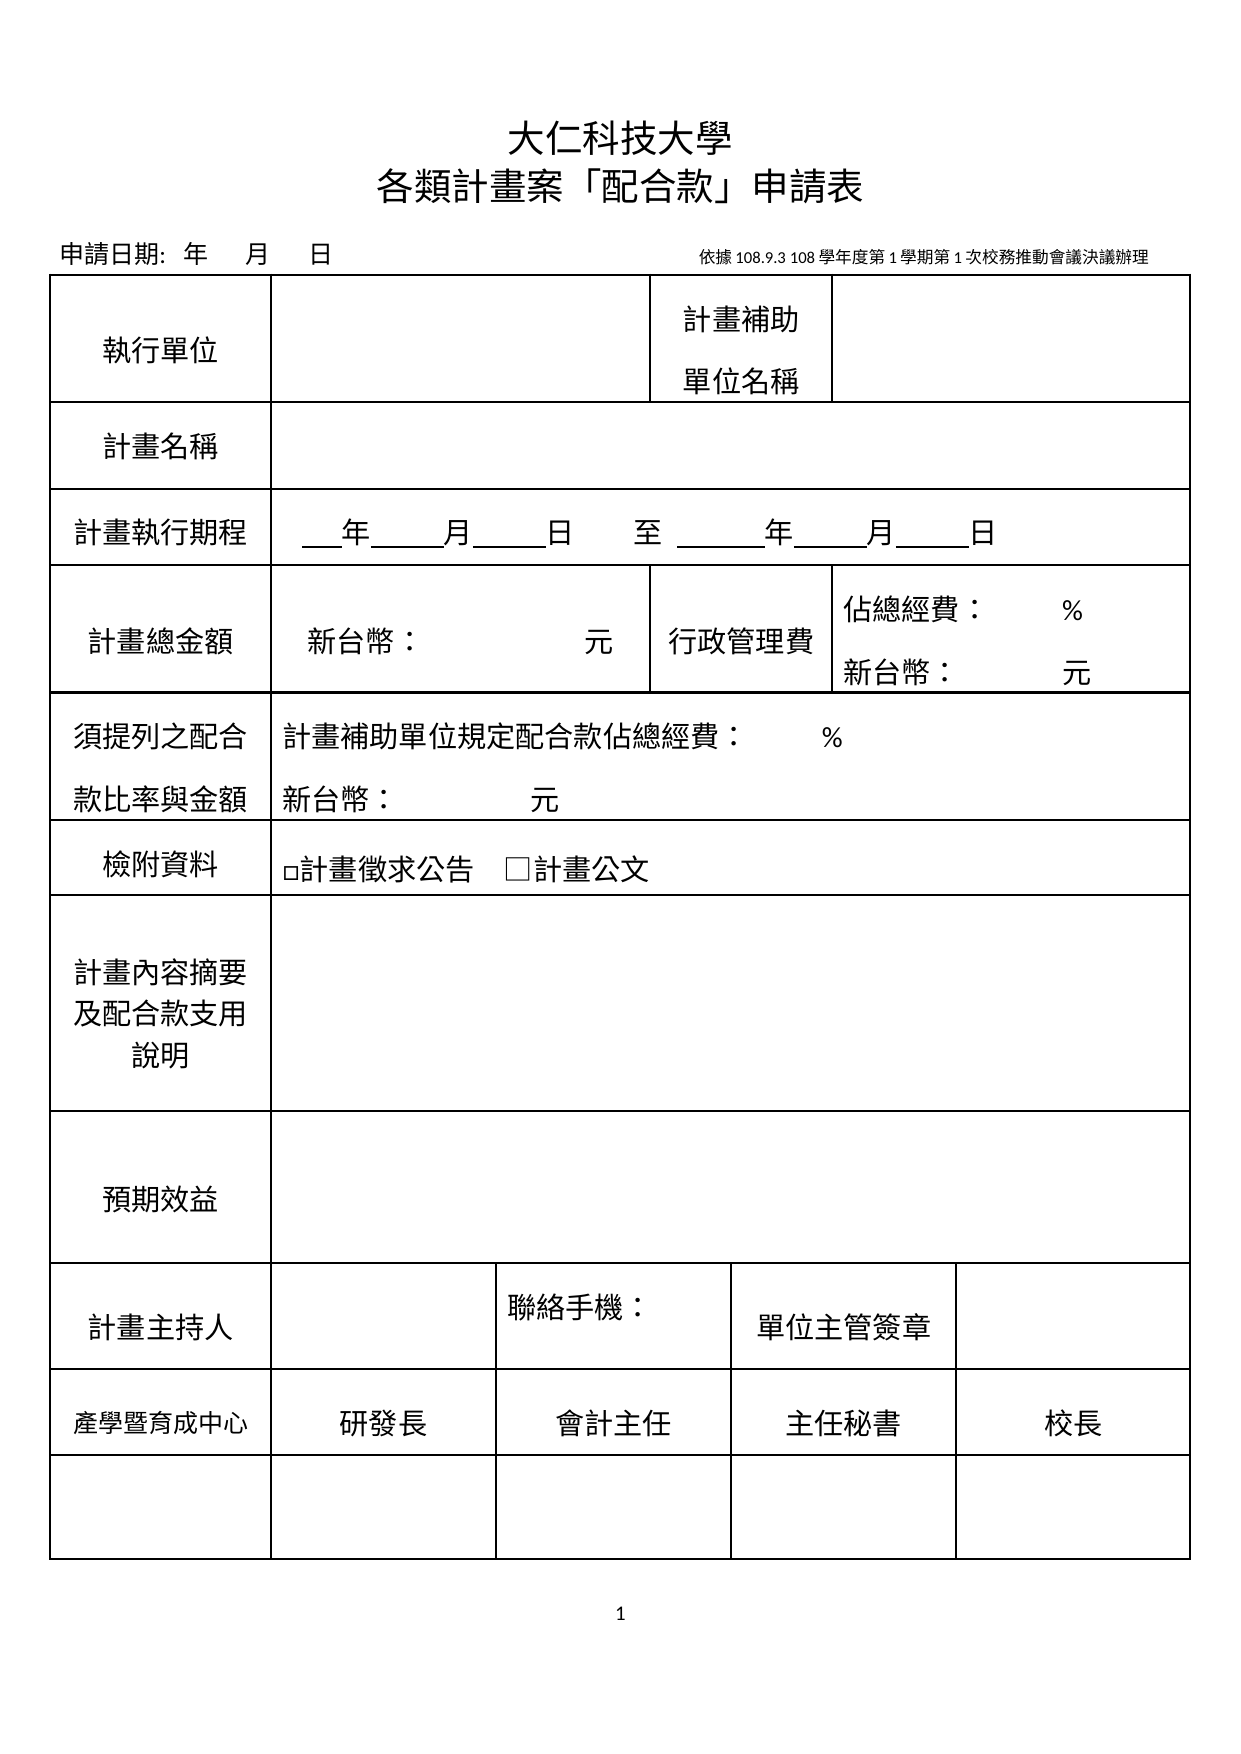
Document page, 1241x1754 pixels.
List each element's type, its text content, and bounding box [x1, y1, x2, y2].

table_cell 計畫名稱 [51, 403, 270, 487]
table_cell 研發長 [272, 1370, 495, 1454]
text 大仁科技大學 [148, 94, 1092, 157]
table_cell 計畫執行期程 [51, 490, 270, 564]
table_cell [272, 1264, 495, 1367]
table_cell 計畫主持人 [51, 1264, 270, 1367]
table_cell 會計主任 [497, 1370, 730, 1454]
table_cell 年 月 日 至 年 月 日 [272, 490, 1189, 564]
text 各類計畫案「配合款」申請表 [148, 157, 1092, 211]
table_cell [957, 1264, 1189, 1367]
table_header 計畫補助 單位名稱 [651, 276, 831, 401]
table_cell [272, 403, 1189, 487]
table_cell [272, 1112, 1189, 1262]
table_cell 新台幣： 元 [272, 566, 649, 691]
table_cell 計畫補助單位規定配合款佔總經費： % 新台幣： 元 [272, 694, 1189, 818]
table_cell 產學暨育成中心 [51, 1370, 270, 1454]
table_cell 校長 [957, 1370, 1189, 1454]
table_cell 預期效益 [51, 1112, 270, 1262]
table_header 執行單位 [51, 276, 270, 401]
table_cell 檢附資料 [51, 821, 270, 894]
table_cell [272, 896, 1189, 1110]
table_cell 行政管理費 [651, 566, 831, 691]
table_cell 單位主管簽章 [732, 1264, 955, 1367]
table_cell 計畫總金額 [51, 566, 270, 691]
table_cell [272, 1456, 495, 1558]
table_header [833, 276, 1189, 401]
table_cell 佔總經費： % 新台幣： 元 [833, 566, 1189, 691]
text 申請日期: 年 月 日 依據108.9.3 108學年度第1學期第1次校務推動會議決議辦理 [59, 211, 1196, 273]
table_cell [497, 1456, 730, 1558]
table_header [272, 276, 649, 401]
table_cell [51, 1456, 270, 1558]
table_cell 主任秘書 [732, 1370, 955, 1454]
table_cell □計畫徵求公告 □計畫公文 [272, 821, 1189, 894]
table_cell [732, 1456, 955, 1558]
table_cell [957, 1456, 1189, 1558]
table_cell 須提列之配合款比率與金額 [51, 694, 270, 818]
table_cell 計畫內容摘要及配合款支用說明 [51, 896, 270, 1110]
table_cell 聯絡手機： [497, 1264, 730, 1367]
